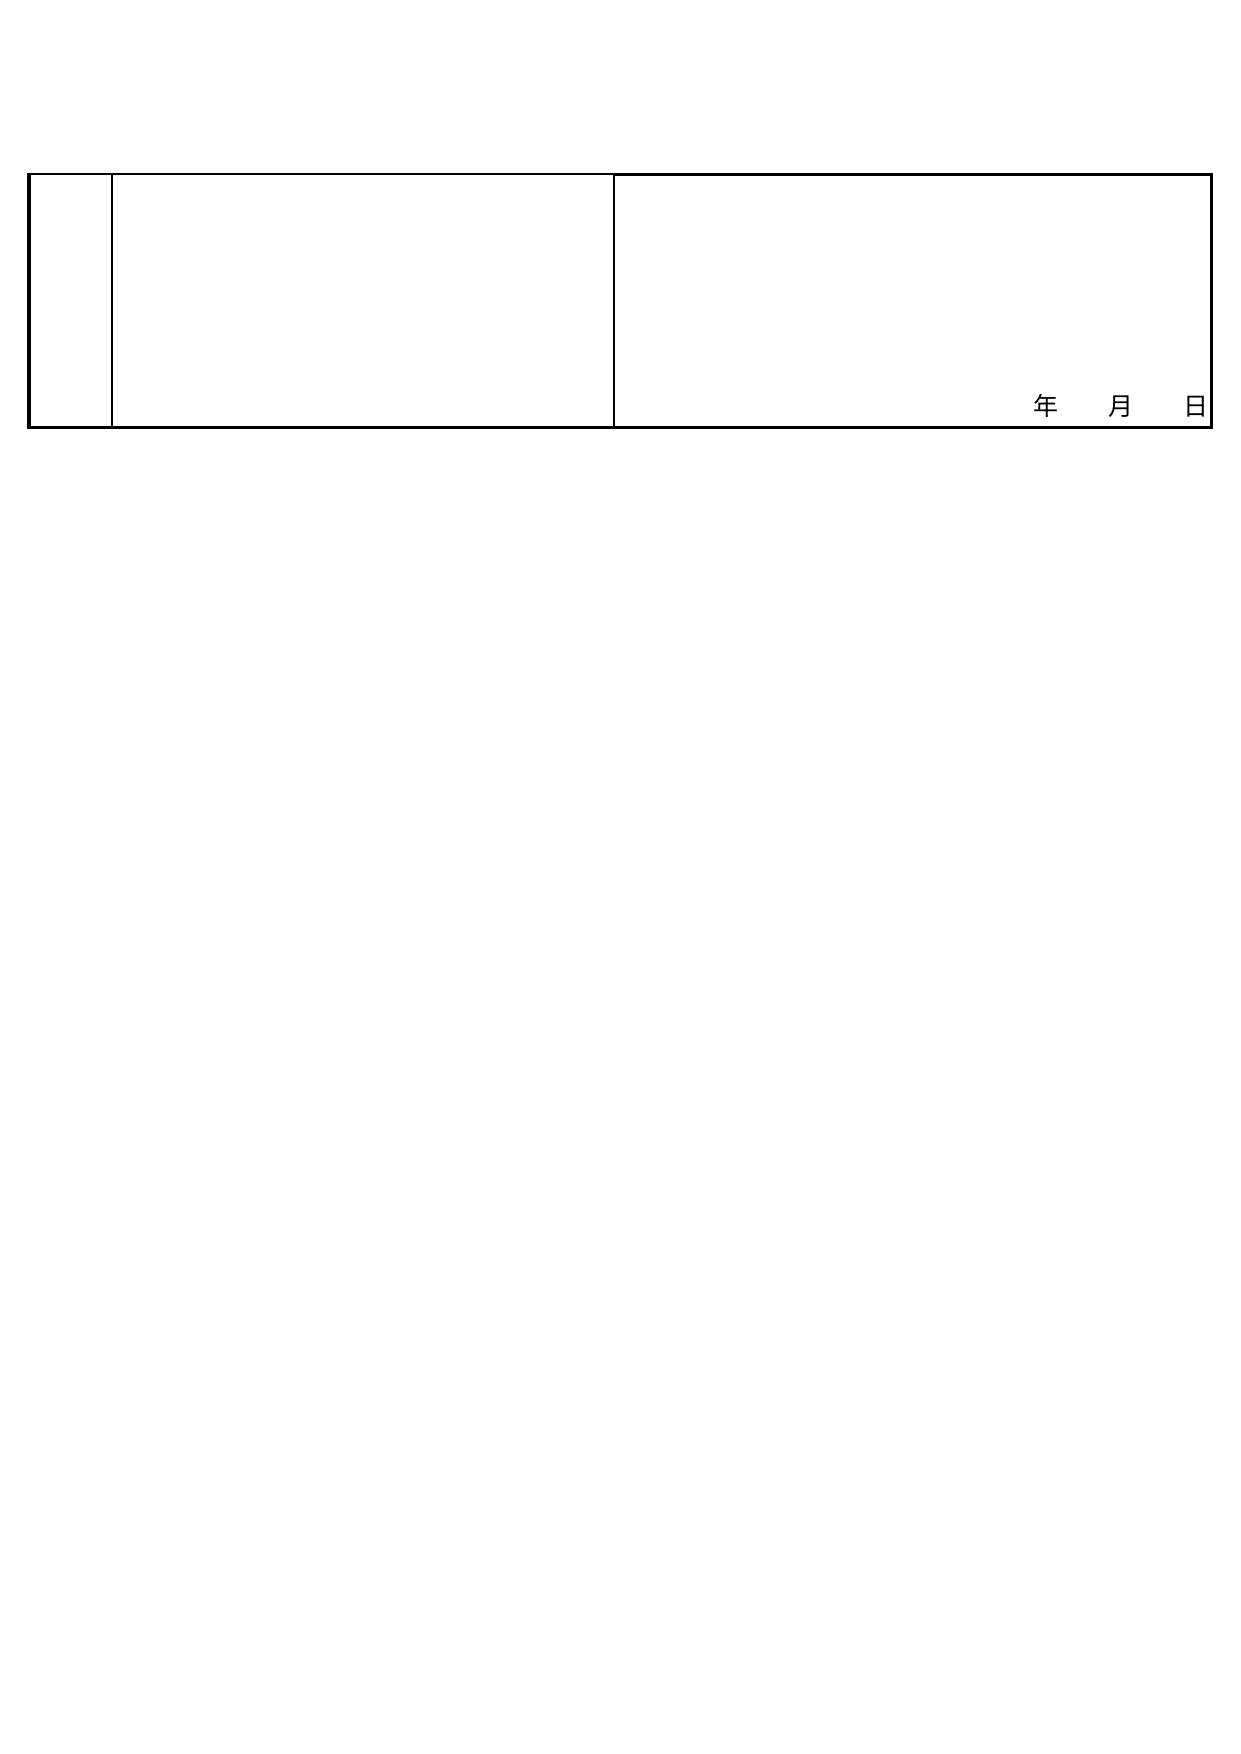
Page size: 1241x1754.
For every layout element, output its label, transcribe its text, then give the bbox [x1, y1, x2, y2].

table_cell [532, 175, 613, 426]
table_cell [472, 175, 532, 426]
table_cell [113, 175, 472, 426]
table_cell 年 月 日 [615, 176, 1210, 426]
table_cell [31, 175, 111, 426]
